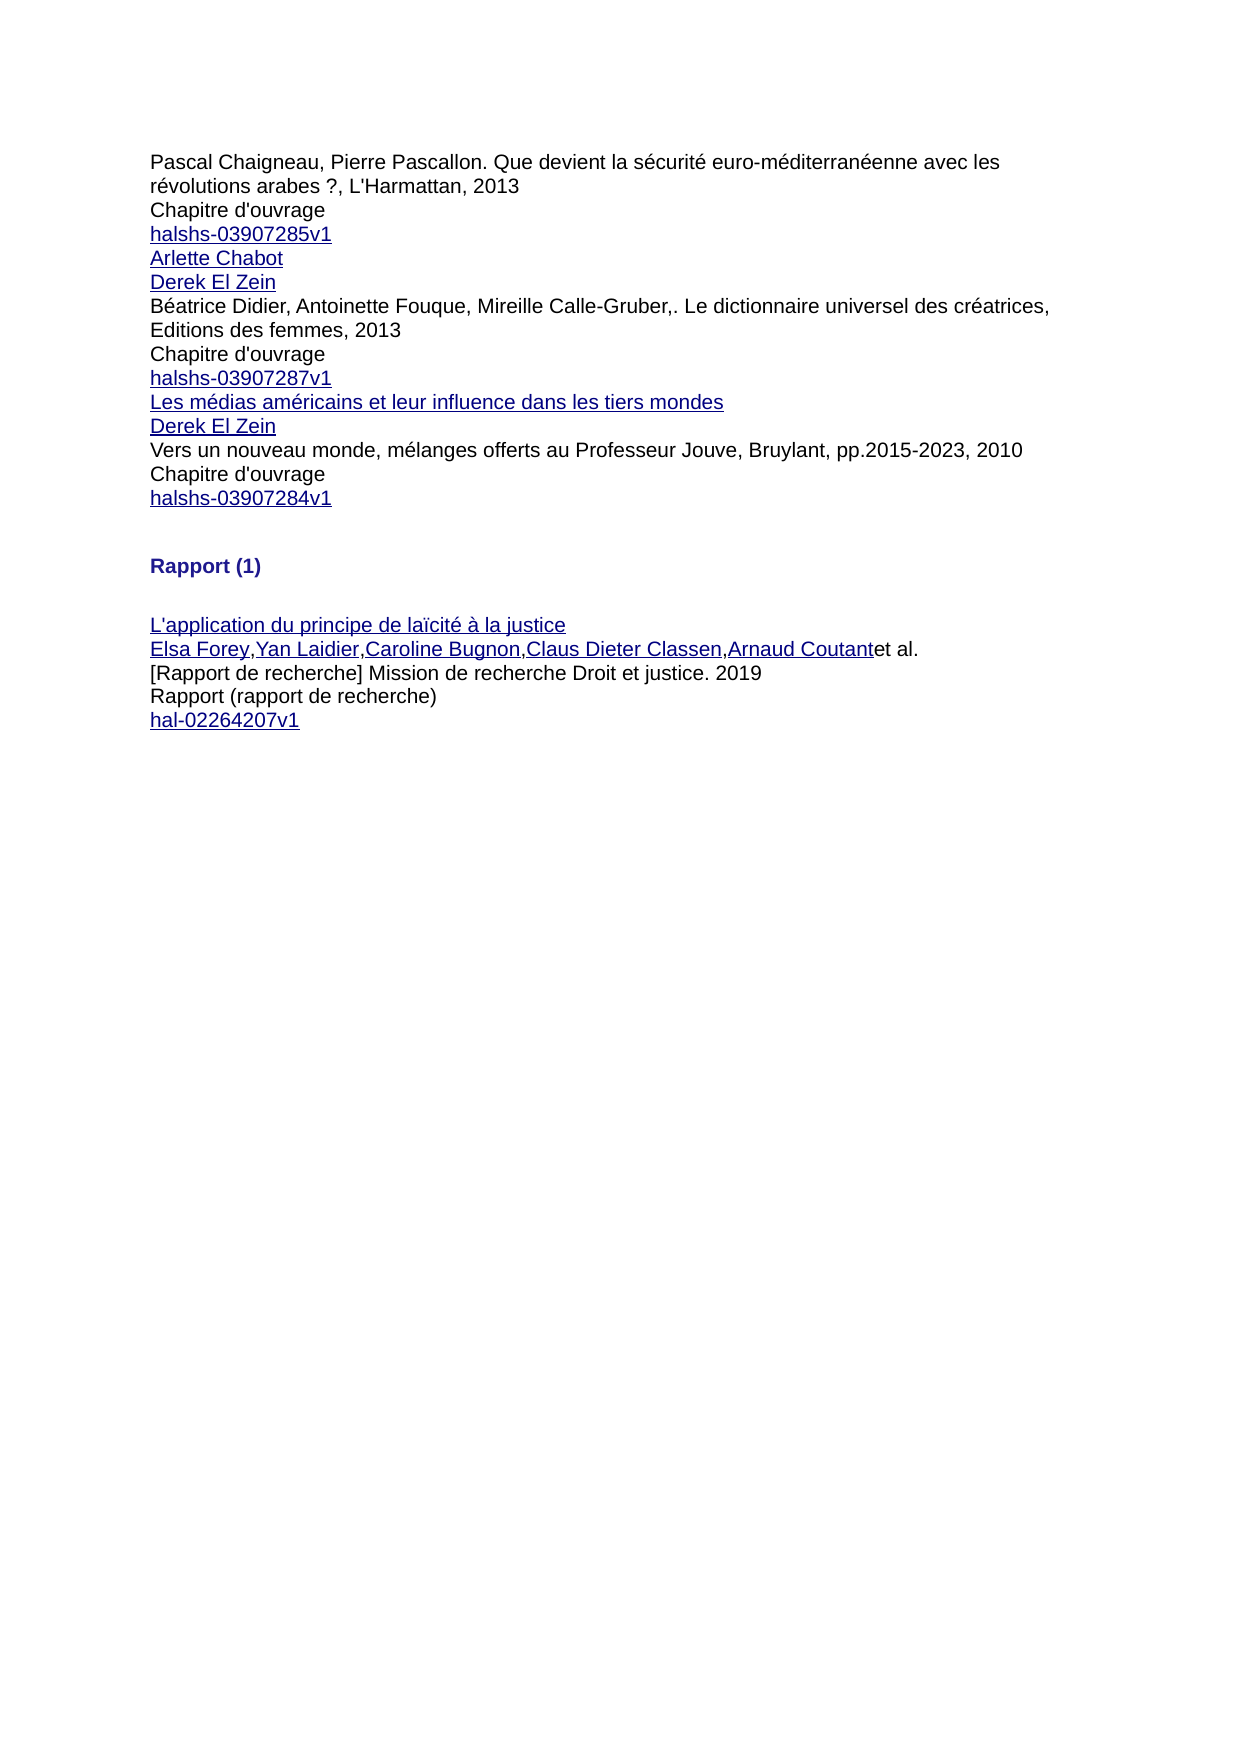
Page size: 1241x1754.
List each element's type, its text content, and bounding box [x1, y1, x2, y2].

subtitle Rapport (1) [150, 554, 1090, 578]
table_cell Médias européens, perception de la révolution arabe à l’aune des enjeux de sécurité : le cas des médias allemands Derek El Zein Pascal Chaigneau, Pierre Pascallon. Que devient la sécurité euro-méditerranéenne avec les révolutions arabes ?, L'Harmattan, 2013 Chapitre d'ouvrage halshs-03907285v1 [150, 150, 1090, 246]
table_header L'application du principe de laïcité à la justice Elsa Forey,Yan Laidier,Caroline Bugnon,Claus Dieter Classen,Arnaud Coutantet al. [Rapport de recherche] Mission de recherche Droit et justice. 2019 Rapport (rapport de recherche) hal-02264207v1 [150, 613, 1090, 732]
table_cell Les médias américains et leur influence dans les tiers mondes Derek El Zein Vers un nouveau monde, mélanges offerts au Professeur Jouve, Bruylant, pp.2015-2023, 2010 Chapitre d'ouvrage halshs-03907284v1 [150, 390, 1090, 509]
table_cell Arlette Chabot Derek El Zein Béatrice Didier, Antoinette Fouque, Mireille Calle-Gruber,. Le dictionnaire universel des créatrices, Editions des femmes, 2013 Chapitre d'ouvrage halshs-03907287v1 [150, 246, 1090, 389]
